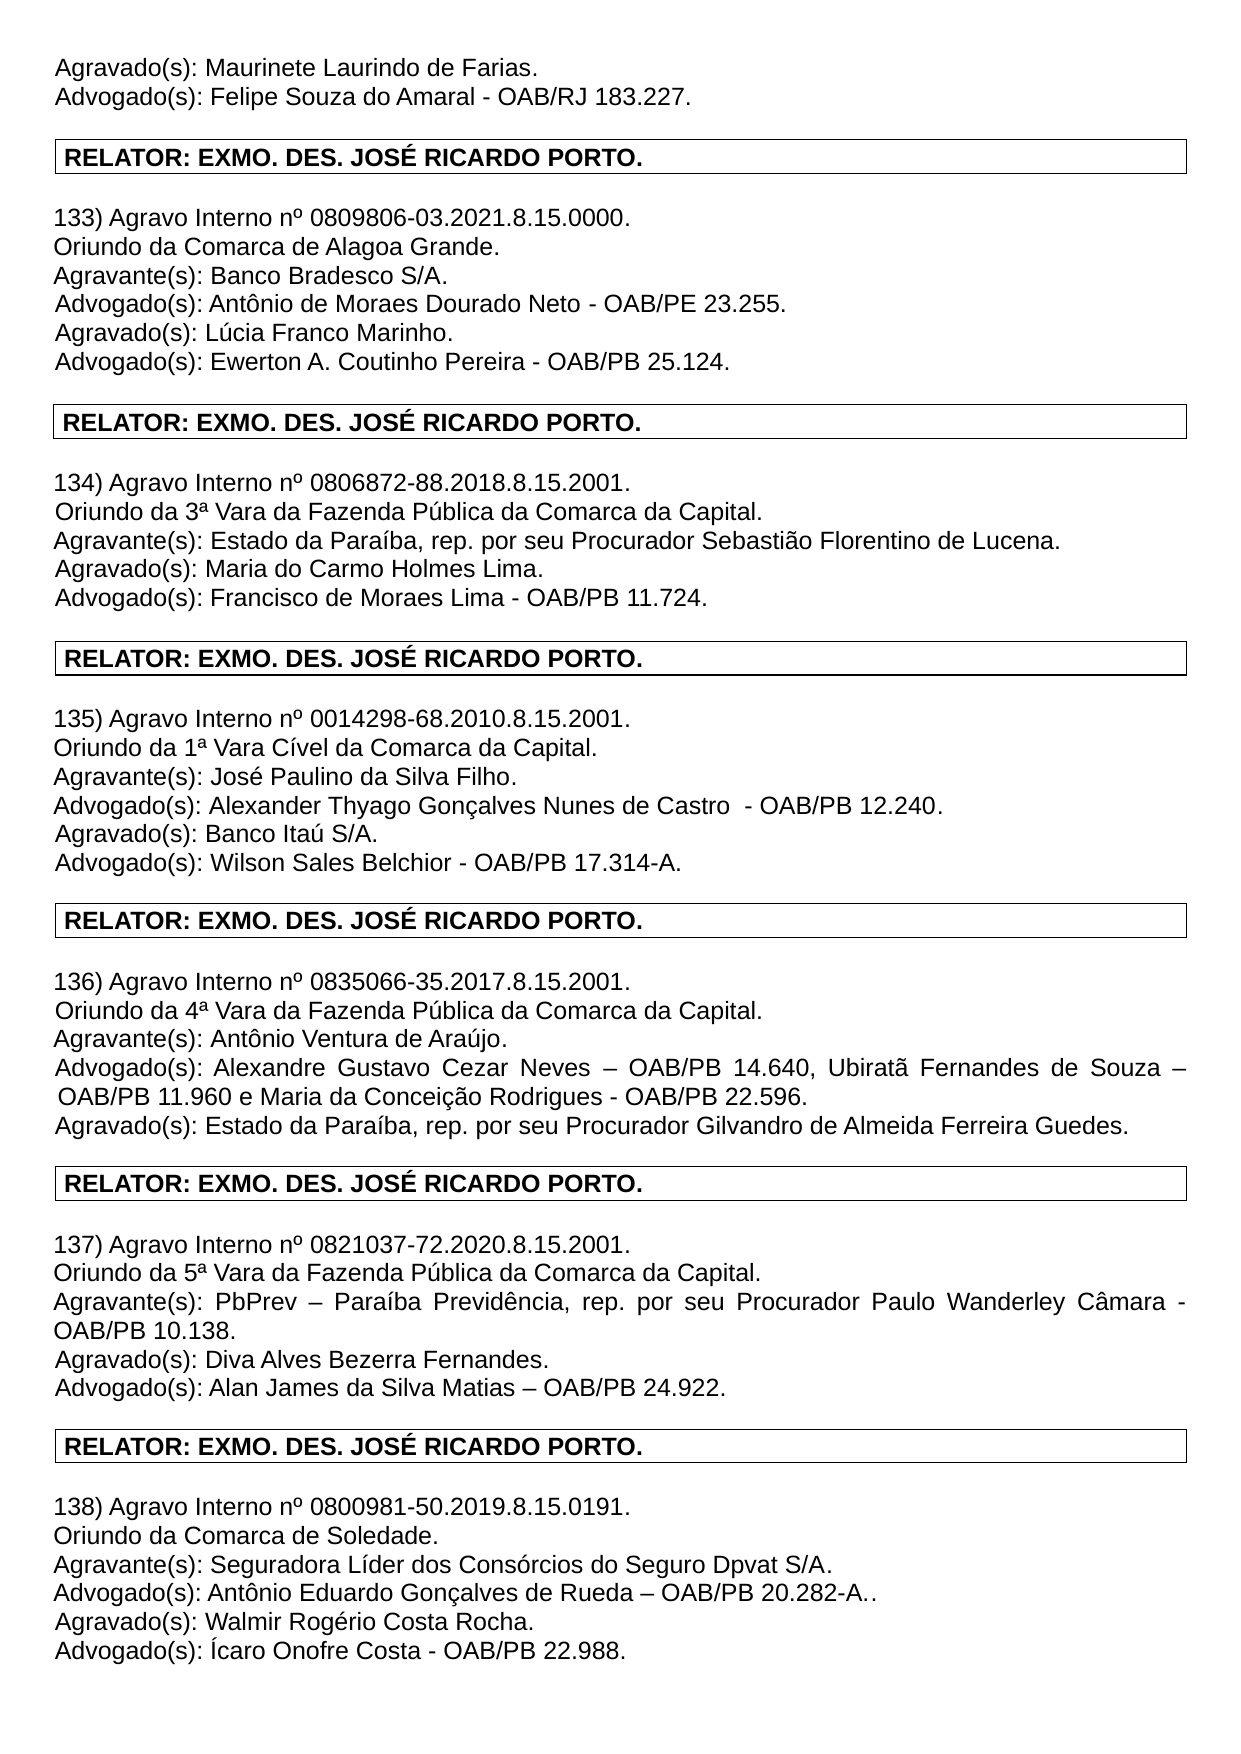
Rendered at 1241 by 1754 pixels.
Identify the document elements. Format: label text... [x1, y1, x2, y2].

text RELATOR: EXMO. DES. JOSÉ RICARDO PORTO. [56, 1430, 1186, 1462]
text Agravado(s): Banco Itaú S/A. [54, 819, 1187, 848]
text Agravado(s): Maurinete Laurindo de Farias. [54, 53, 1187, 82]
text 138) Agravo Interno nº 0800981-50.2019.8.15.0191. [53, 1492, 1187, 1521]
text 137) Agravo Interno nº 0821037-72.2020.8.15.2001. [53, 1229, 1187, 1258]
text RELATOR: EXMO. DES. JOSÉ RICARDO PORTO. [56, 1167, 1186, 1200]
text Oriundo da 5ª Vara da Fazenda Pública da Comarca da Capital. [53, 1258, 1187, 1287]
text Advogado(s): Alan James da Silva Matias – OAB/PB 24.922. [54, 1373, 1187, 1402]
text Oriundo da 1ª Vara Cível da Comarca da Capital. [53, 733, 1187, 762]
text Agravado(s): Estado da Paraíba, rep. por seu Procurador Gilvandro de Almeida Ferreira Guedes. [54, 1111, 1187, 1139]
text RELATOR: EXMO. DES. JOSÉ RICARDO PORTO. [56, 140, 1186, 173]
text Agravante(s): José Paulino da Silva Filho. [53, 762, 1187, 791]
text RELATOR: EXMO. DES. JOSÉ RICARDO PORTO. [56, 904, 1186, 937]
text Advogado(s): Antônio de Moraes Dourado Neto - OAB/PE 23.255. [54, 289, 1187, 318]
text Advogado(s): Ícaro Onofre Costa - OAB/PB 22.988. [54, 1636, 1187, 1665]
text Agravante(s): Antônio Ventura de Araújo. [53, 1024, 1187, 1053]
text Agravante(s): Estado da Paraíba, rep. por seu Procurador Sebastião Florentino de Lucena. [53, 526, 1187, 554]
text Agravado(s): Diva Alves Bezerra Fernandes. [54, 1344, 1187, 1373]
text Advogado(s): Antônio Eduardo Gonçalves de Rueda – OAB/PB 20.282-A.. [53, 1578, 1187, 1607]
text Agravante(s): PbPrev – Paraíba Previdência, rep. por seu Procurador Paulo Wanderley Câmara - OAB/PB 10.138. [53, 1287, 1187, 1344]
text Advogado(s): Francisco de Moraes Lima - OAB/PB 11.724. [54, 583, 1187, 612]
text 136) Agravo Interno nº 0835066-35.2017.8.15.2001. [53, 967, 1187, 996]
text 134) Agravo Interno nº 0806872-88.2018.8.15.2001. [53, 468, 1187, 497]
text RELATOR: EXMO. DES. JOSÉ RICARDO PORTO. [56, 642, 1186, 674]
text Agravante(s): Seguradora Líder dos Consórcios do Seguro Dpvat S/A. [53, 1550, 1187, 1578]
text Oriundo da 3ª Vara da Fazenda Pública da Comarca da Capital. [54, 497, 1187, 526]
text Advogado(s): Wilson Sales Belchior - OAB/PB 17.314-A. [54, 848, 1187, 877]
text Agravado(s): Lúcia Franco Marinho. [54, 318, 1187, 347]
text Agravado(s): Maria do Carmo Holmes Lima. [54, 554, 1187, 583]
text Oriundo da Comarca de Soledade. [53, 1521, 1187, 1550]
text Oriundo da 4ª Vara da Fazenda Pública da Comarca da Capital. [54, 996, 1187, 1024]
text Agravante(s): Banco Bradesco S/A. [53, 261, 1187, 289]
text Agravado(s): Walmir Rogério Costa Rocha. [54, 1607, 1187, 1636]
text 133) Agravo Interno nº 0809806-03.2021.8.15.0000. [53, 203, 1187, 232]
text Advogado(s): Felipe Souza do Amaral - OAB/RJ 183.227. [54, 82, 1187, 111]
text 135) Agravo Interno nº 0014298-68.2010.8.15.2001. [53, 704, 1187, 733]
text RELATOR: EXMO. DES. JOSÉ RICARDO PORTO. [54, 405, 1186, 438]
text Advogado(s): Alexander Thyago Gonçalves Nunes de Castro - OAB/PB 12.240. [53, 791, 1187, 819]
text Advogado(s): Alexandre Gustavo Cezar Neves – OAB/PB 14.640, Ubiratã Fernandes de Souza – OAB/PB 11.960 e Maria da Conceição Rodrigues - OAB/PB 22.596. [54, 1053, 1187, 1111]
text Oriundo da Comarca de Alagoa Grande. [53, 232, 1187, 261]
text Advogado(s): Ewerton A. Coutinho Pereira - OAB/PB 25.124. [54, 347, 1187, 376]
